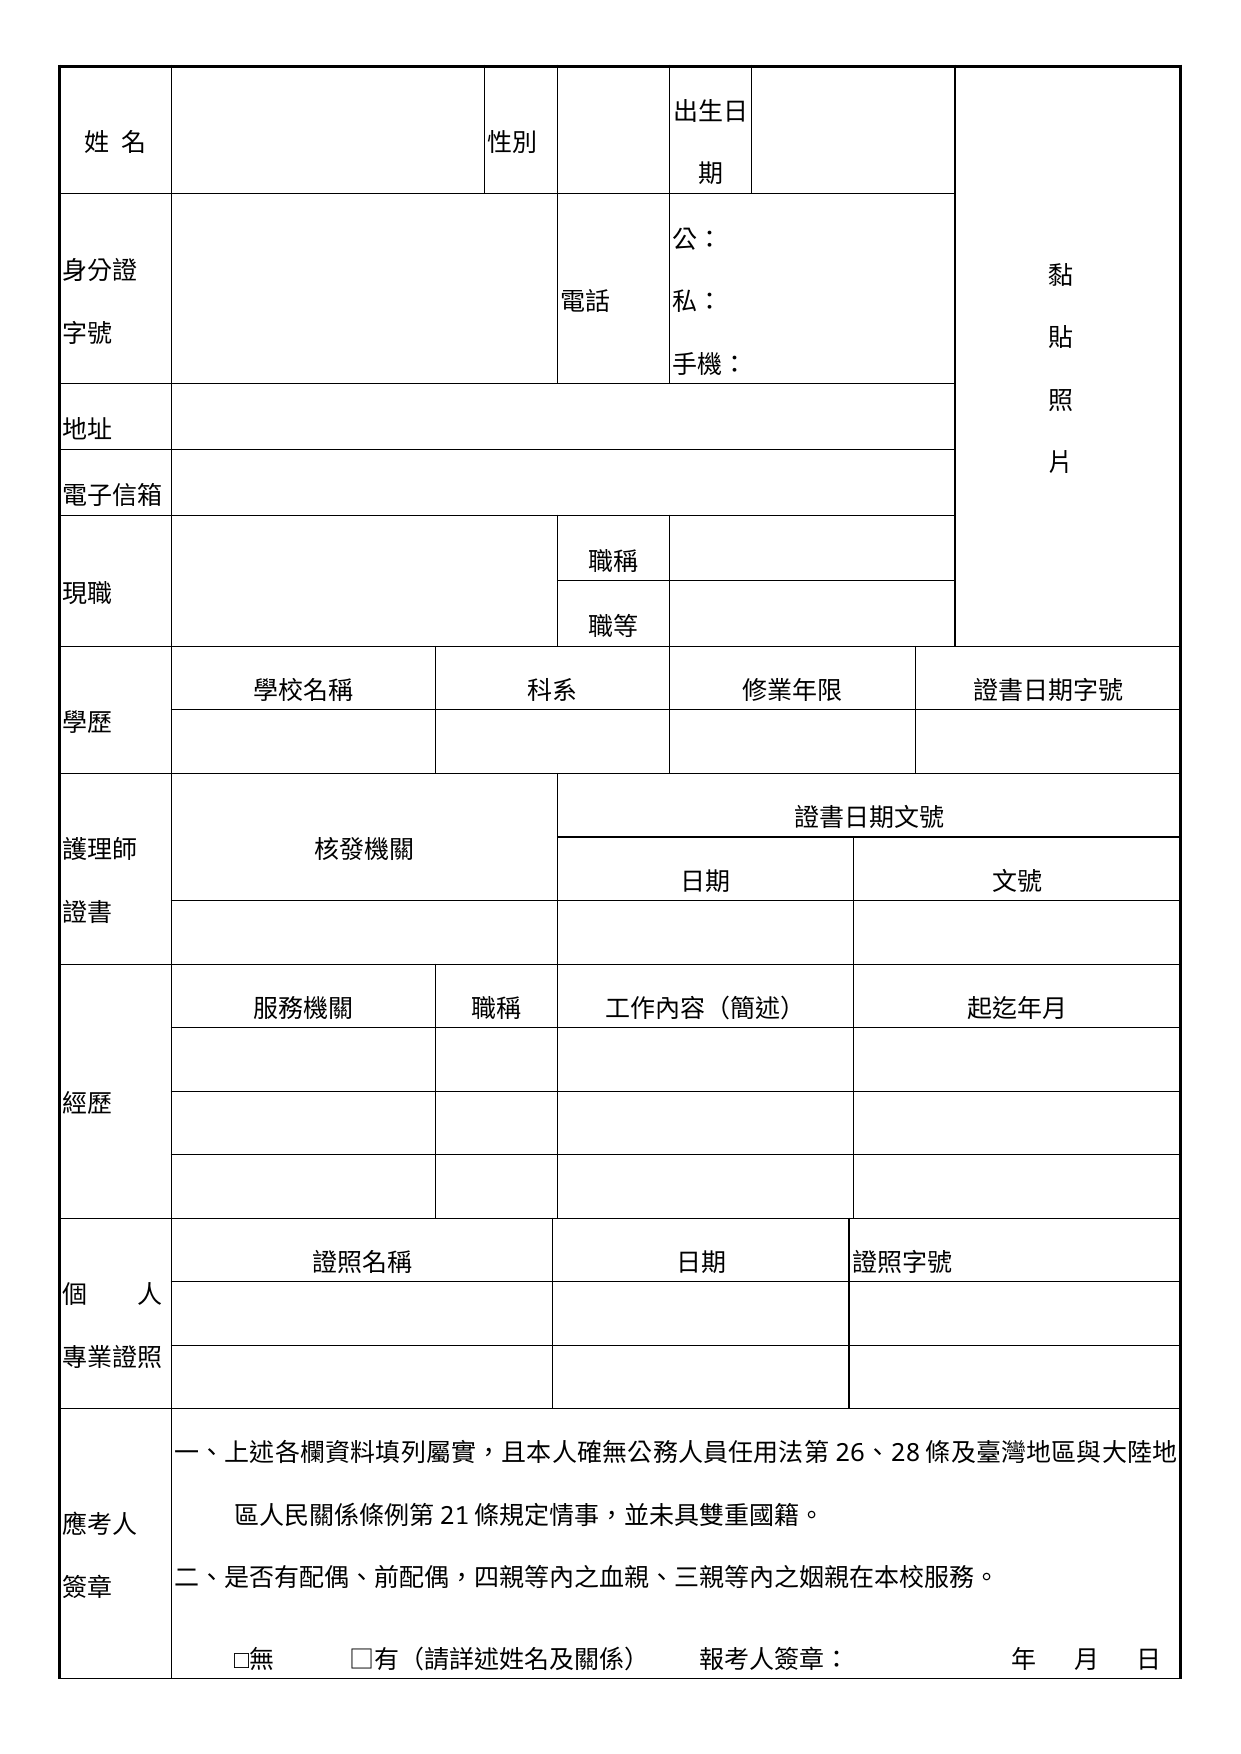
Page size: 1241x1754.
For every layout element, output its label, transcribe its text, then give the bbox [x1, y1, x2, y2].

table_cell [670, 516, 954, 580]
table_header 黏 貼 照 片 [956, 68, 1179, 646]
table_cell 地址 [61, 384, 171, 449]
table_cell [854, 1092, 1179, 1154]
table_cell 證照字號 [850, 1219, 1179, 1281]
table_cell 工作內容（簡述） [558, 965, 853, 1027]
table_cell [172, 516, 557, 646]
table_cell 電子信箱 [61, 450, 171, 514]
table_cell 公： 私： 手機： [670, 194, 954, 383]
table_header [558, 68, 669, 193]
table_header [752, 68, 954, 193]
table_cell [558, 1092, 853, 1154]
table_cell 科系 [436, 647, 669, 709]
table_cell [172, 1092, 435, 1154]
table_cell 護理師 證書 [61, 774, 171, 963]
table_cell [558, 1155, 853, 1218]
table_header 姓 名 [61, 68, 171, 193]
table_cell [553, 1346, 848, 1408]
table_cell 證照名稱 [172, 1219, 552, 1281]
table_cell 一、上述各欄資料填列屬實，且本人確無公務人員任用法第26、28條及臺灣地區與大陸地區人民關係條例第21條規定情事，並未具雙重國籍。 二、是否有配偶、前配偶，四親等內之血親、三親等內之姻親在本校服務。 □無 □有（請詳述姓名及關係） 報考人簽章： 年 月 日 [172, 1409, 1179, 1678]
table_cell 學歷 [61, 647, 171, 773]
table_cell [558, 901, 853, 963]
table_cell 日期 [553, 1219, 848, 1281]
table_cell [172, 194, 557, 383]
table_cell [916, 710, 1179, 773]
table_cell [172, 1346, 552, 1408]
table_cell [850, 1282, 1179, 1345]
table_header [172, 68, 484, 193]
table_cell [172, 710, 435, 773]
table_cell [172, 450, 954, 514]
table_cell 修業年限 [670, 647, 915, 709]
table_cell 電話 [558, 194, 669, 383]
table_cell 現職 [61, 516, 171, 646]
table_cell [436, 1092, 557, 1154]
table_cell 職稱 [558, 516, 669, 580]
table_cell 核發機關 [172, 774, 557, 900]
table_cell [436, 710, 669, 773]
table_cell 服務機關 [172, 965, 435, 1027]
table_cell [172, 1028, 435, 1091]
table_cell 個 人 專業證照 [61, 1219, 171, 1408]
table_cell 日期 [558, 838, 853, 900]
table_cell [558, 1028, 853, 1091]
table_cell [854, 1028, 1179, 1091]
table_cell [172, 384, 954, 449]
table_cell [172, 1282, 552, 1345]
table_header 出生日期 [670, 68, 751, 193]
table_cell [670, 581, 954, 646]
table_cell [553, 1282, 848, 1345]
table_cell [854, 1155, 1179, 1218]
table_cell 身分證 字號 [61, 194, 171, 383]
table_cell 經歷 [61, 965, 171, 1218]
table_cell 起迄年月 [854, 965, 1179, 1027]
table_cell [850, 1346, 1179, 1408]
table_cell [436, 1155, 557, 1218]
table_cell 文號 [854, 838, 1179, 900]
table_header 性別 [485, 68, 557, 193]
table_cell 職稱 [436, 965, 557, 1027]
table_cell [854, 901, 1179, 963]
table_cell 證書日期文號 [558, 774, 1179, 836]
table_cell 證書日期字號 [916, 647, 1179, 709]
table_cell [172, 901, 557, 963]
table_cell [172, 1155, 435, 1218]
table_cell 學校名稱 [172, 647, 435, 709]
table_cell 應考人 簽章 [61, 1409, 171, 1678]
table_cell [670, 710, 915, 773]
table_cell 職等 [558, 581, 669, 646]
table_cell [436, 1028, 557, 1091]
